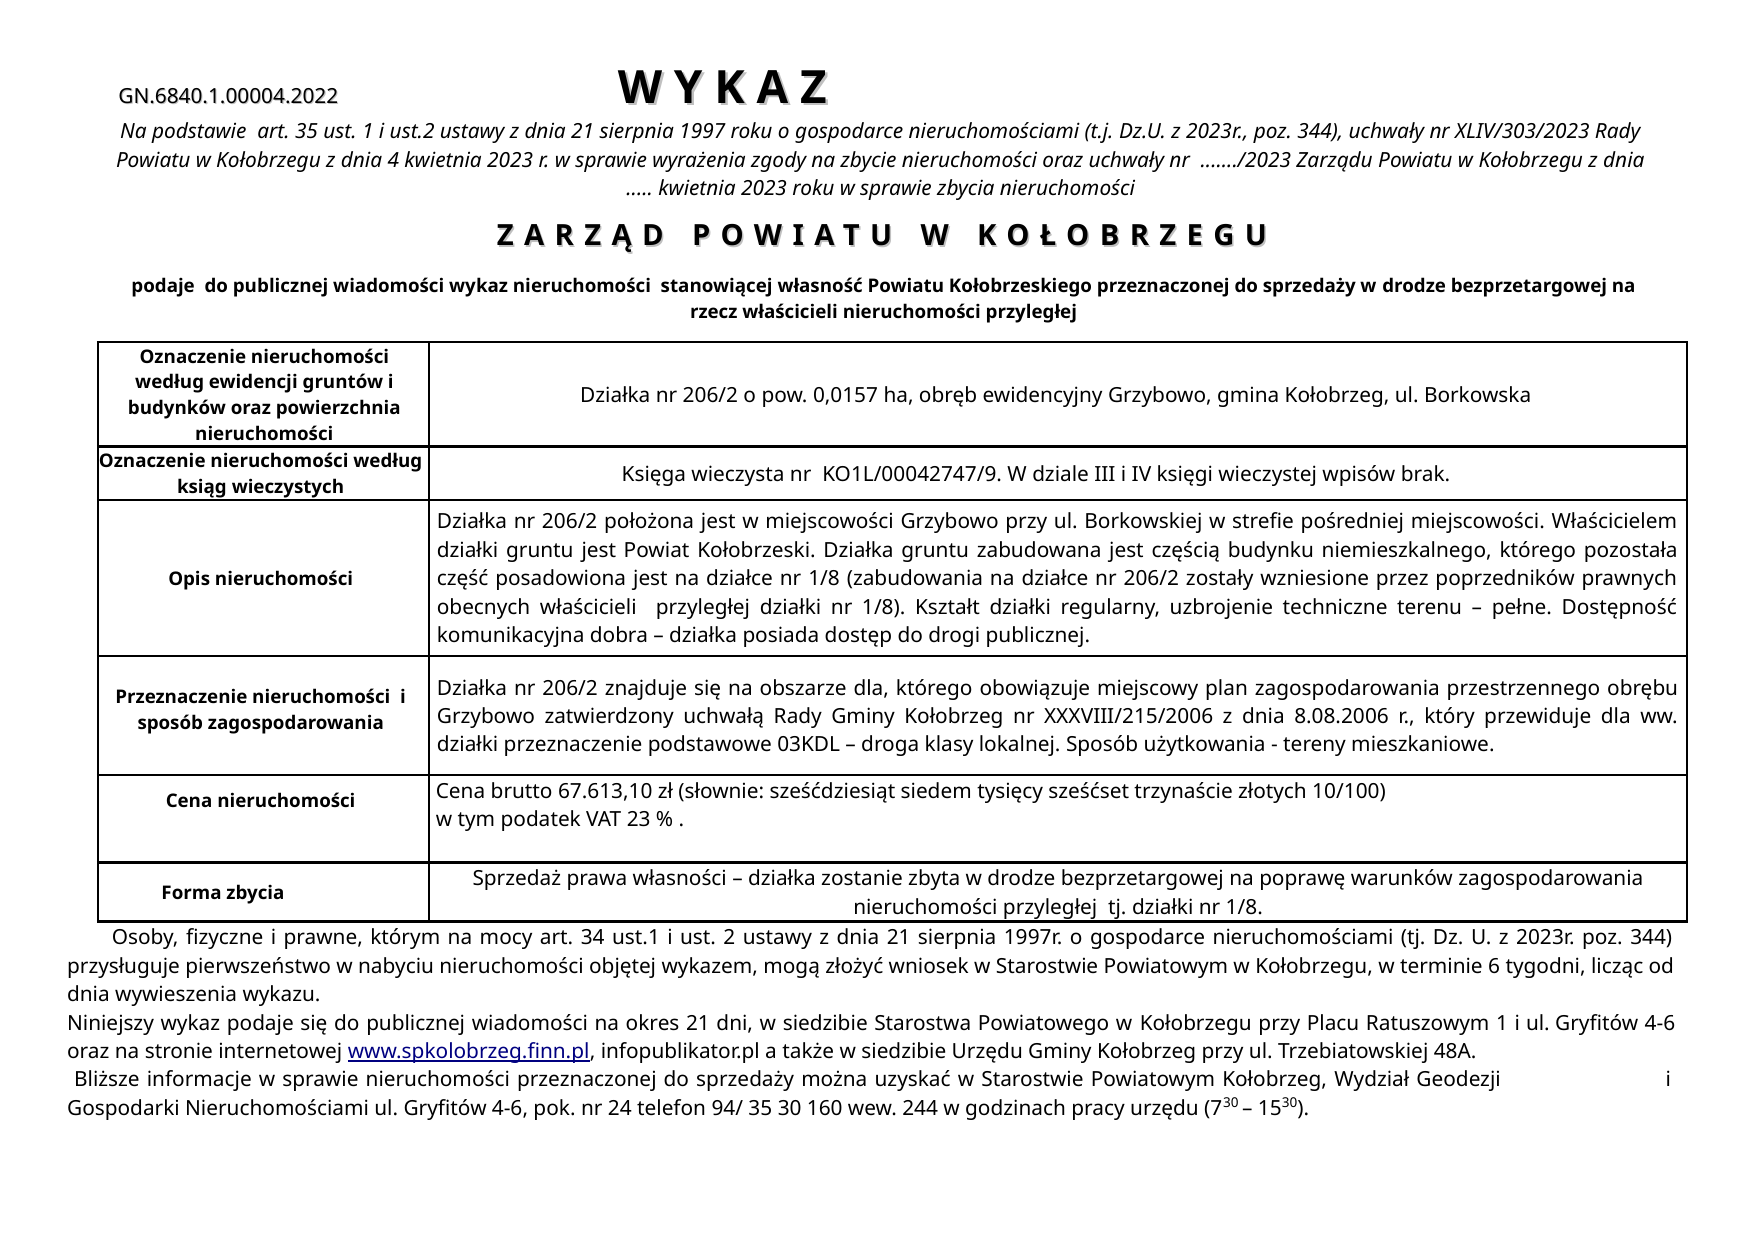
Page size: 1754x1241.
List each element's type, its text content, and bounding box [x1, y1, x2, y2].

text Bliższe informacje w sprawie nieruchomości przeznaczonej do sprzedaży można uzyskać w Starostwie Powiatowym Kołobrzeg, Wydział Geodezji i Gospodarki Nieruchomościami ul. Gryfitów 4-6, pok. nr 24 telefon 94/ 35 30 160 wew. 244 w godzinach pracy urzędu (730 – 1530). [67, 1064, 1675, 1121]
text Osoby, fizyczne i prawne, którym na mocy art. 34 ust.1 i ust. 2 ustawy z dnia 21 sierpnia 1997r. o gospodarce nieruchomościami (tj. Dz. U. z 2023r. poz. 344) przysługuje pierwszeństwo w nabyciu nieruchomości objętej wykazem, mogą złożyć wniosek w Starostwie Powiatowym w Kołobrzegu, w terminie 6 tygodni, licząc od dnia wywieszenia wykazu. [67, 922, 1675, 1008]
subtitle Na podstawie art. 35 ust. 1 i ust.2 ustawy z dnia 21 sierpnia 1997 roku o gospodarce nieruchomościami (t.j. Dz.U. z 2023r., poz. 344), uchwały nr XLIV/303/2023 Rady Powiatu w Kołobrzegu z dnia 4 kwietnia 2023 r. w sprawie wyrażenia zgody na zbycie nieruchomości oraz uchwały nr ......./2023 Zarządu Powiatu w Kołobrzegu z dnia ..... kwietnia 2023 roku w sprawie zbycia nieruchomości [115, 117, 1648, 202]
subtitle podaje do publicznej wiadomości wykaz nieruchomości stanowiącej własność Powiatu Kołobrzeskiego przeznaczonej do sprzedaży w drodze bezprzetargowej na rzecz właścicieli nieruchomości przyległej [118, 272, 1648, 323]
table_header Oznaczenie nieruchomości według ewidencji gruntów i budynków oraz powierzchnia nieruchomości [99, 343, 428, 445]
table_cell Działka nr 206/2 znajduje się na obszarze dla, którego obowiązuje miejscowy plan zagospodarowania przestrzennego obrębu Grzybowo zatwierdzony uchwałą Rady Gminy Kołobrzeg nr XXXVIII/215/2006 z dnia 8.08.2006 r., który przewiduje dla ww. działki przeznaczenie podstawowe 03KDL – droga klasy lokalnej. Sposób użytkowania - tereny mieszkaniowe. [430, 657, 1686, 774]
subtitle ZARZĄD POWIATU W KOŁOBRZEGU [115, 214, 1648, 254]
table_cell Księga wieczysta nr KO1L/00042747/9. W dziale III i IV księgi wieczystej wpisów brak. [430, 448, 1686, 498]
table_cell Przeznaczenie nieruchomości i sposób zagospodarowania [99, 657, 428, 774]
table_cell Cena brutto 67.613,10 zł (słownie: sześćdziesiąt siedem tysięcy sześćset trzynaście złotych 10/100) w tym podatek VAT 23 % . [430, 776, 1686, 861]
text Niniejszy wykaz podaje się do publicznej wiadomości na okres 21 dni, w siedzibie Starostwa Powiatowego w Kołobrzegu przy Placu Ratuszowym 1 i ul. Gryfitów 4-6 oraz na stronie internetowej www.spkolobrzeg.finn.pl, infopublikator.pl a także w siedzibie Urzędu Gminy Kołobrzeg przy ul. Trzebiatowskiej 48A. [67, 1008, 1675, 1064]
table_header Działka nr 206/2 o pow. 0,0157 ha, obręb ewidencyjny Grzybowo, gmina Kołobrzeg, ul. Borkowska [430, 343, 1686, 445]
table_cell Forma zbycia [99, 864, 428, 920]
table_cell Oznaczenie nieruchomości według ksiąg wieczystych [99, 448, 428, 498]
table_cell Sprzedaż prawa własności – działka zostanie zbyta w drodze bezprzetargowej na poprawę warunków zagospodarowania nieruchomości przyległej tj. działki nr 1/8. [430, 864, 1686, 920]
table_cell Opis nieruchomości [99, 501, 428, 655]
table_cell Działka nr 206/2 położona jest w miejscowości Grzybowo przy ul. Borkowskiej w strefie pośredniej miejscowości. Właścicielem działki gruntu jest Powiat Kołobrzeski. Działka gruntu zabudowana jest częścią budynku niemieszkalnego, którego pozostała część posadowiona jest na działce nr 1/8 (zabudowania na działce nr 206/2 zostały wzniesione przez poprzedników prawnych obecnych właścicieli przyległej działki nr 1/8). Kształt działki regularny, uzbrojenie techniczne terenu – pełne. Dostępność komunikacyjna dobra – działka posiada dostęp do drogi publicznej. [430, 501, 1686, 655]
text GN.6840.1.00004.2022 W Y K A Z [118, 54, 1648, 117]
table_cell Cena nieruchomości [99, 776, 428, 861]
